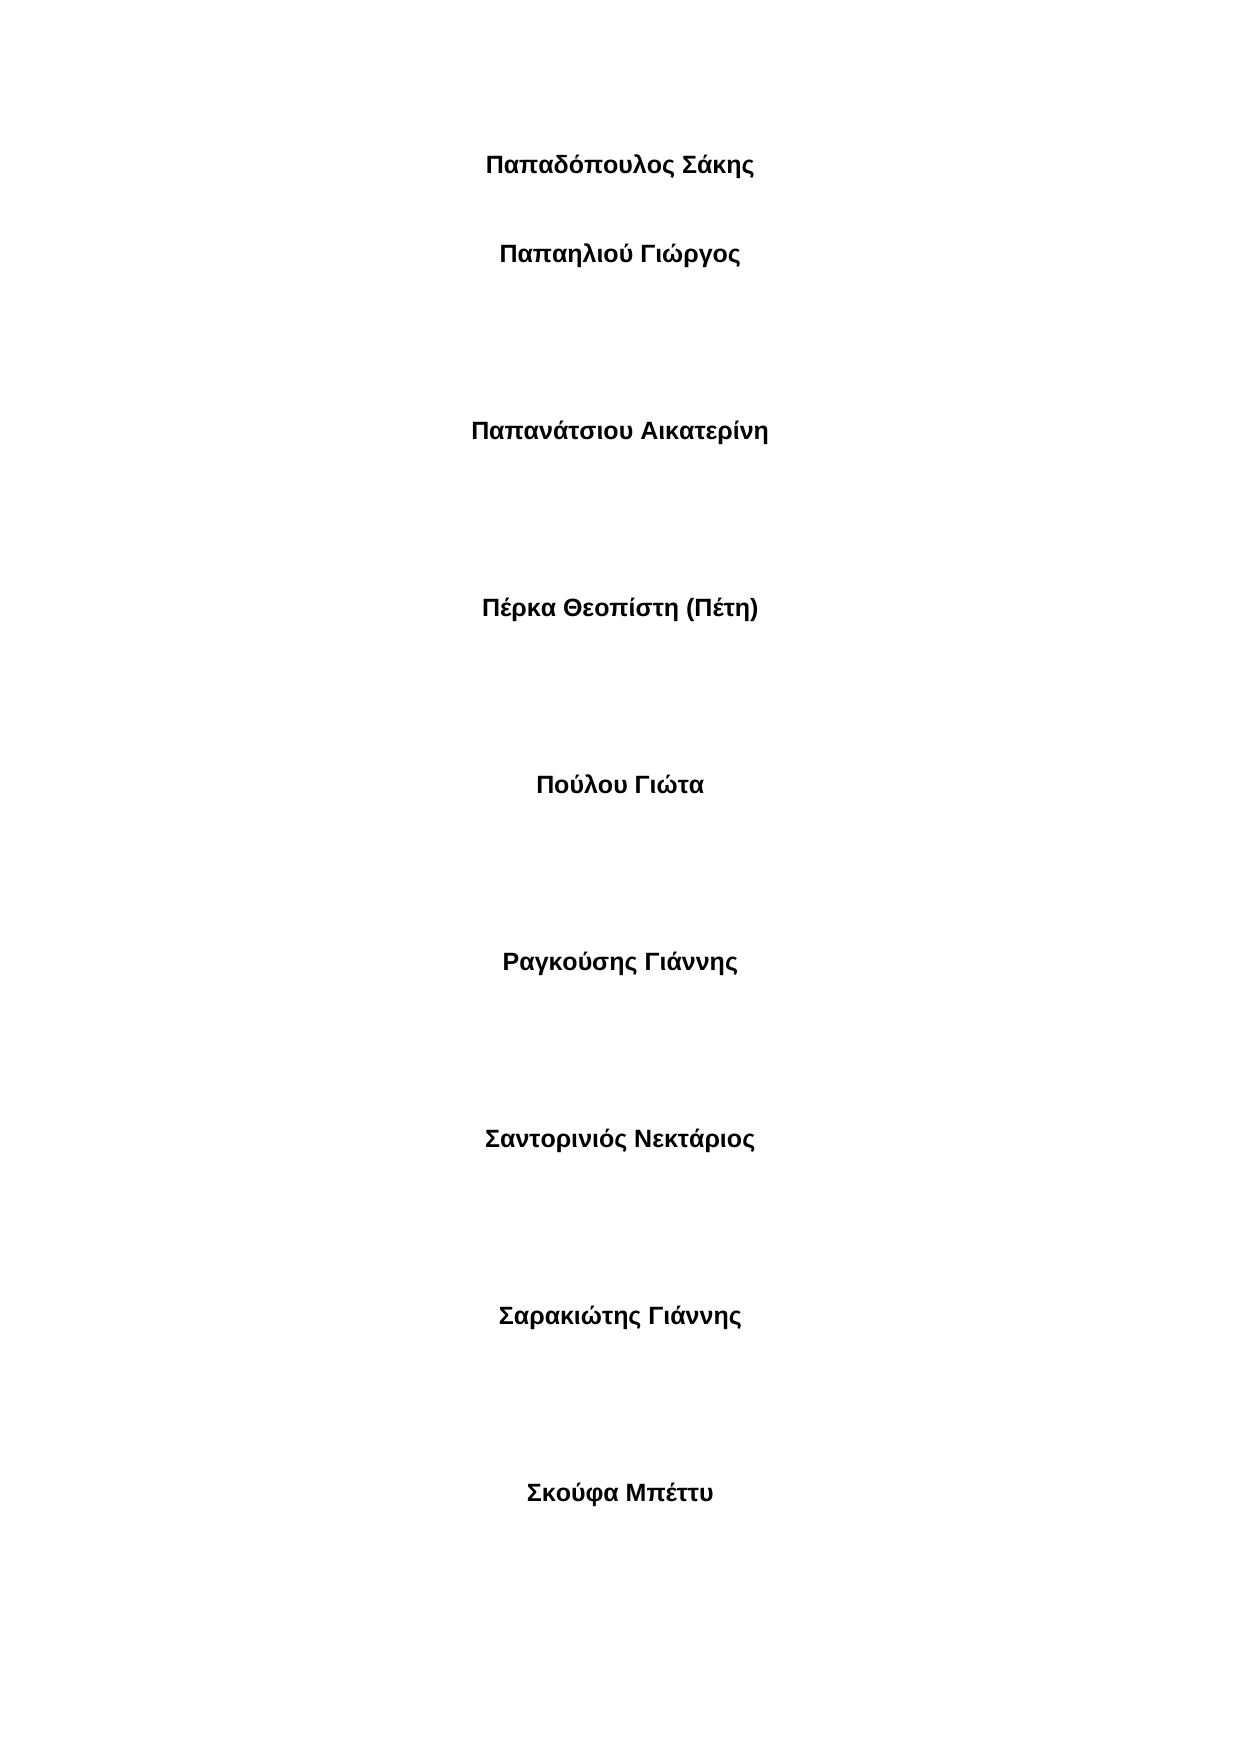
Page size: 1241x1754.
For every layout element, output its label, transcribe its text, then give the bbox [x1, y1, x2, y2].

text Παπανάτσιου Αικατερίνη [187, 416, 1053, 444]
text Πούλου Γιώτα [187, 770, 1053, 798]
text Σκούφα Μπέττυ [187, 1478, 1053, 1507]
text Ραγκούσης Γιάννης [187, 947, 1053, 976]
text Πέρκα Θεοπίστη (Πέτη) [187, 593, 1053, 621]
text Παπαηλιού Γιώργος [187, 238, 1053, 267]
text Σαντορινιός Νεκτάριος [187, 1124, 1053, 1153]
text Παπαδόπουλος Σάκης [187, 150, 1053, 179]
text Σαρακιώτης Γιάννης [187, 1301, 1053, 1330]
